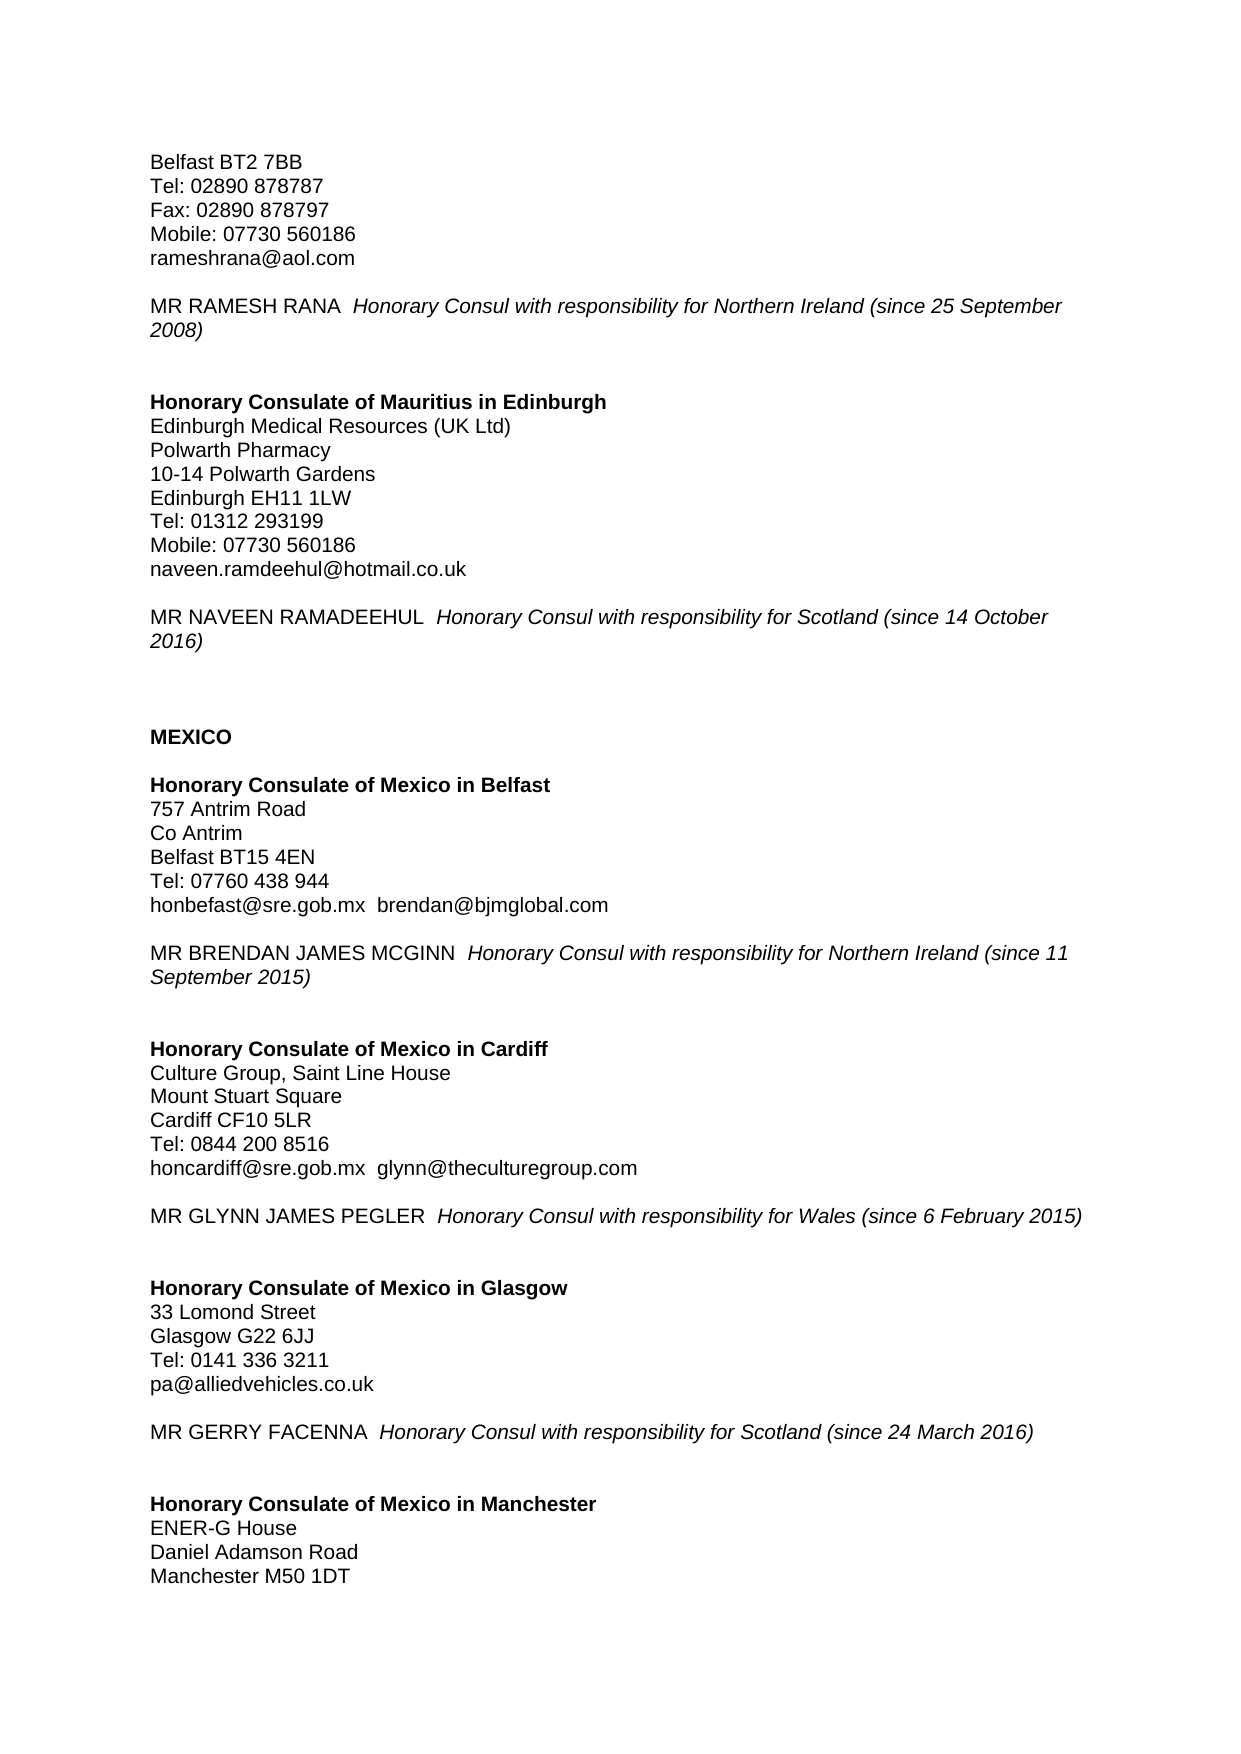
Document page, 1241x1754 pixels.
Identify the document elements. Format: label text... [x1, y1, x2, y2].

text Culture Group, Saint Line House [150, 1060, 1090, 1084]
text 757 Antrim Road [150, 797, 1090, 821]
text Daniel Adamson Road [150, 1539, 1090, 1563]
text Mobile: 07730 560186 [150, 533, 1090, 557]
text 33 Lomond Street [150, 1300, 1090, 1324]
text ENER-G House [150, 1516, 1090, 1539]
text Polwarth Pharmacy [150, 437, 1090, 461]
text Fax: 02890 878797 [150, 198, 1090, 222]
text honcardiff@sre.gob.mx glynn@theculturegroup.com [150, 1156, 1090, 1180]
text Cardiff CF10 5LR [150, 1108, 1090, 1132]
text Manchester M50 1DT [150, 1563, 1090, 1587]
text Mount Stuart Square [150, 1084, 1090, 1108]
text Tel: 02890 878787 [150, 174, 1090, 198]
text MR BRENDAN JAMES MCGINN Honorary Consul with responsibility for Northern Ireland (since 11 September 2015) [150, 941, 1090, 988]
text pa@alliedvehicles.co.uk [150, 1372, 1090, 1396]
text Tel: 01312 293199 [150, 509, 1090, 533]
text MR RAMESH RANA Honorary Consul with responsibility for Northern Ireland (since 25 September 2008) [150, 294, 1090, 342]
text Mobile: 07730 560186 [150, 222, 1090, 246]
text Honorary Consulate of Mexico in Cardiff [150, 1036, 1090, 1060]
text 10-14 Polwarth Gardens [150, 461, 1090, 485]
text Honorary Consulate of Mexico in Manchester [150, 1492, 1090, 1516]
text MR GERRY FACENNA Honorary Consul with responsibility for Scotland (since 24 March 2016) [150, 1420, 1090, 1444]
text rameshrana@aol.com [150, 246, 1090, 270]
text MR GLYNN JAMES PEGLER Honorary Consul with responsibility for Wales (since 6 February 2015) [150, 1204, 1090, 1228]
text Honorary Consulate of Mexico in Glasgow [150, 1276, 1090, 1300]
text MR NAVEEN RAMADEEHUL Honorary Consul with responsibility for Scotland (since 14 October 2016) [150, 605, 1090, 653]
text honbefast@sre.gob.mx brendan@bjmglobal.com [150, 893, 1090, 917]
text Honorary Consulate of Mauritius in Edinburgh [150, 389, 1090, 413]
text Belfast BT15 4EN [150, 845, 1090, 869]
text Tel: 0141 336 3211 [150, 1348, 1090, 1372]
text Co Antrim [150, 821, 1090, 845]
text Glasgow G22 6JJ [150, 1324, 1090, 1348]
text Edinburgh Medical Resources (UK Ltd) [150, 413, 1090, 437]
text naveen.ramdeehul@hotmail.co.uk [150, 557, 1090, 581]
text Edinburgh EH11 1LW [150, 485, 1090, 509]
text Tel: 0844 200 8516 [150, 1132, 1090, 1156]
text Honorary Consulate of Mexico in Belfast [150, 773, 1090, 797]
text MEXICO [150, 725, 1090, 749]
text Belfast BT2 7BB [150, 150, 1090, 174]
text Tel: 07760 438 944 [150, 869, 1090, 893]
